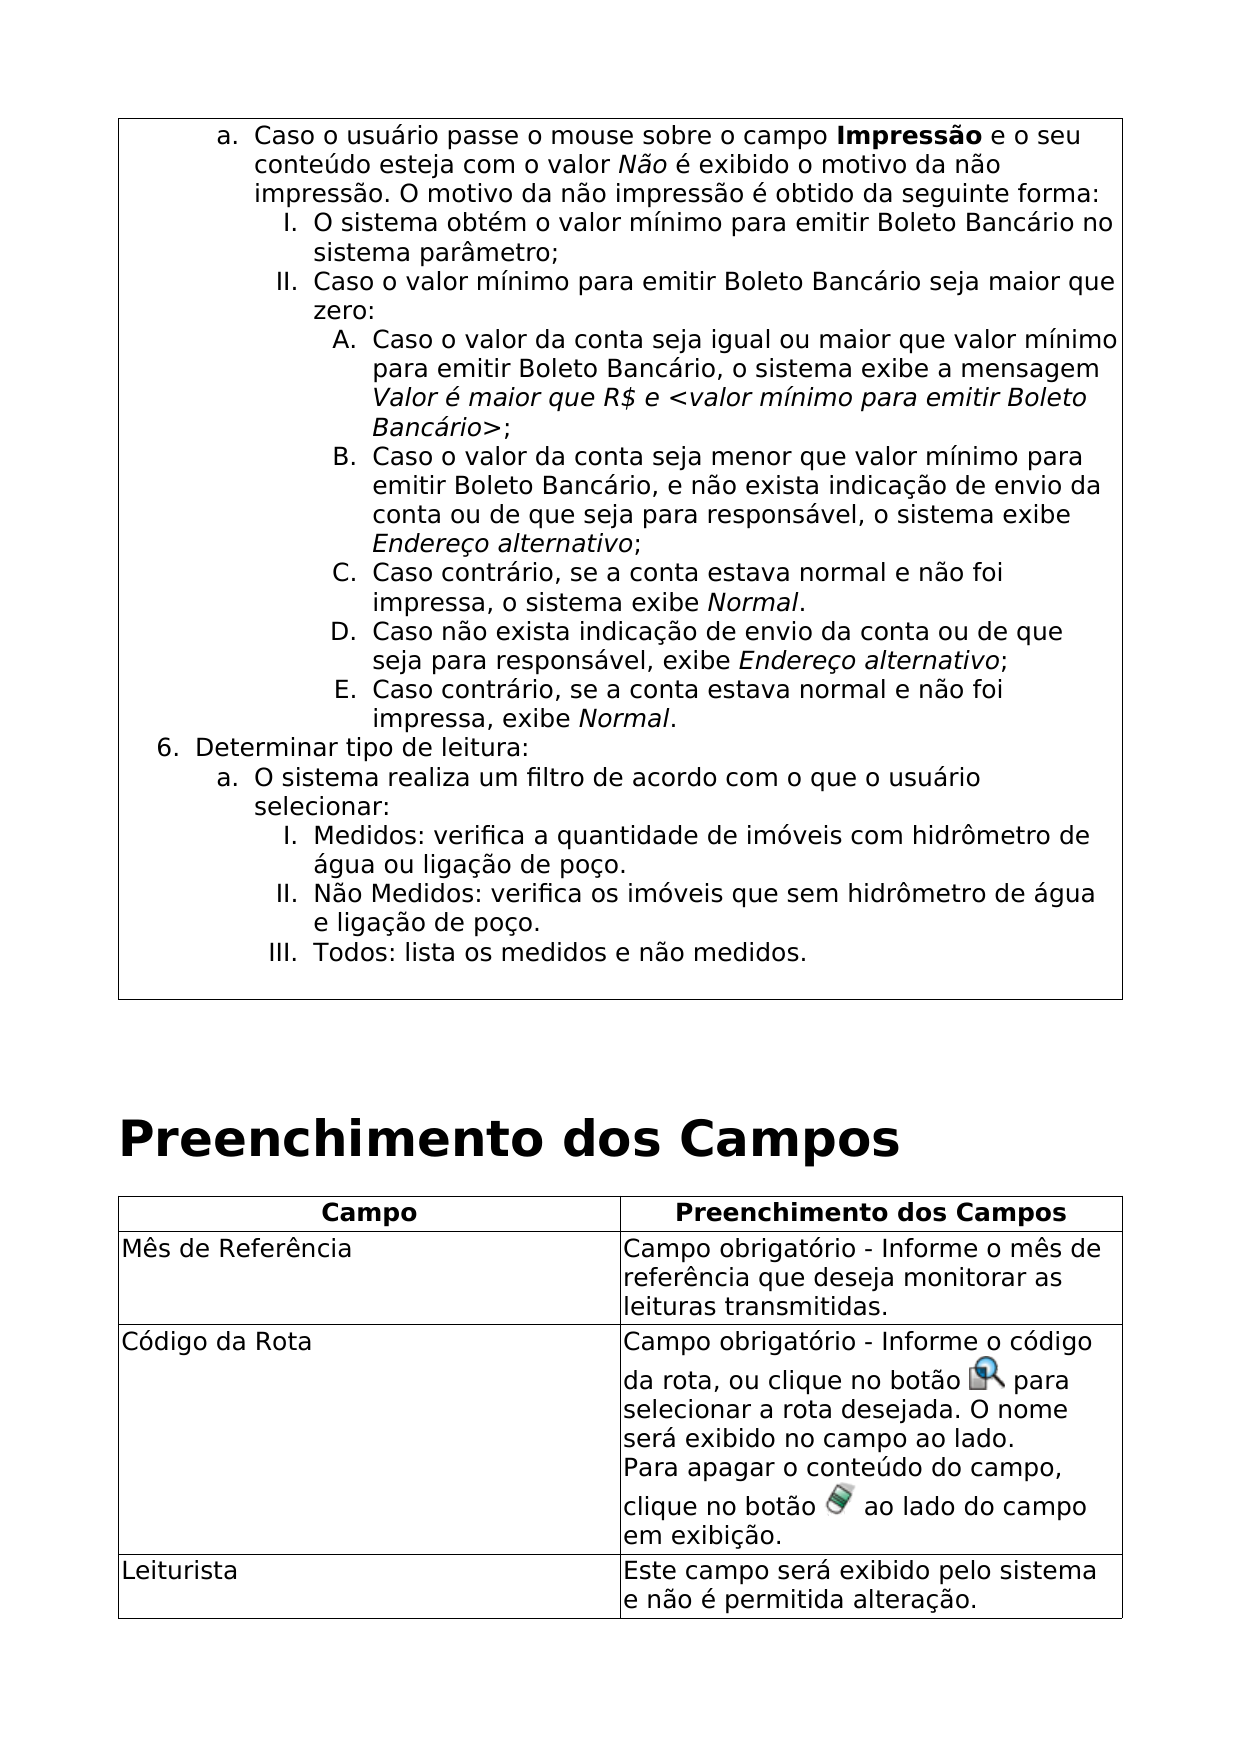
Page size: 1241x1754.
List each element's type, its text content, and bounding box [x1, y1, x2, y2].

table_cell Este campo será exibido pelo sistema e não é permitida alteração. [621, 1555, 1122, 1618]
table_cell Mês de Referência [119, 1232, 620, 1324]
table_cell Leiturista [119, 1555, 620, 1618]
table_cell Campo obrigatório - Informe o mês de referência que deseja monitorar as leituras transmitidas. [621, 1232, 1122, 1324]
picture [969, 1356, 1005, 1390]
table_cell Código da Rota [119, 1325, 620, 1553]
table_header Campo [119, 1197, 620, 1231]
table_header Preenchimento dos Campos [621, 1197, 1122, 1231]
table_cell Campo obrigatório - Informe o código da rota, ou clique no botão para selecionar a rota desejada. O nome será exibido no campo ao lado. Para apagar o conteúdo do campo, clique no botão ao lado do campo em exibição. [621, 1325, 1122, 1553]
table_header Nenhum registro encontrado: Caso a seleção não encontre nenhum registro, o sistema exibe a mensagem: Nenhuma Leitura no Movimento foi encontrada para a solicitação informada. Verificar existência da rota: Caso o número da rota informado não exista, o sistema exibe a mensagem: Rota inexistente. Histórico de Consumo: Caso o usuário clique na matricula do imóvel sem possuir a permissão especial Consulta arquivo texto gerencial é aberto um popup exibindo o histórico de consumo do imóvel. Esse popup exibirá até os seis últimos consumos do imóvel. Dados do Cliente: Caso o usuário passe o mouse sobre o campo Inscrição será aberto uma janela para exibir os dados do cliente. Os dados exibidos serão dos clientes do imóvel. Motivo da Não Impressão: Caso o usuário passe o mouse sobre o campo Impressão e o seu conteúdo esteja com o valor Não é exibido o motivo da não impressão. O motivo da não impressão é obtido da seguinte forma: O sistema obtém o valor mínimo para emitir Boleto Bancário no sistema parâmetro; Caso o valor mínimo para emitir Boleto Bancário seja maior que zero: Caso o valor da conta seja igual ou maior que valor mínimo para emitir Boleto Bancário, o sistema exibe a mensagem Valor é maior que R$ e <valor mínimo para emitir Boleto Bancário>; Caso o valor da conta seja menor que valor mínimo para emitir Boleto Bancário, e não exista indicação de envio da conta ou de que seja para responsável, o sistema exibe Endereço alternativo; Caso contrário, se a conta estava normal e não foi impressa, o sistema exibe Normal. Caso não exista indicação de envio da conta ou de que seja para responsável, exibe Endereço alternativo; Caso contrário, se a conta estava normal e não foi impressa, exibe Normal. Determinar tipo de leitura: O sistema realiza um filtro de acordo com o que o usuário selecionar: Medidos: verifica a quantidade de imóveis com hidrômetro de água ou ligação de poço. Não Medidos: verifica os imóveis que sem hidrômetro de água e ligação de poço. Todos: lista os medidos e não medidos. [119, 119, 1122, 999]
subtitle Preenchimento dos Campos [118, 1110, 1122, 1168]
picture [824, 1482, 856, 1516]
